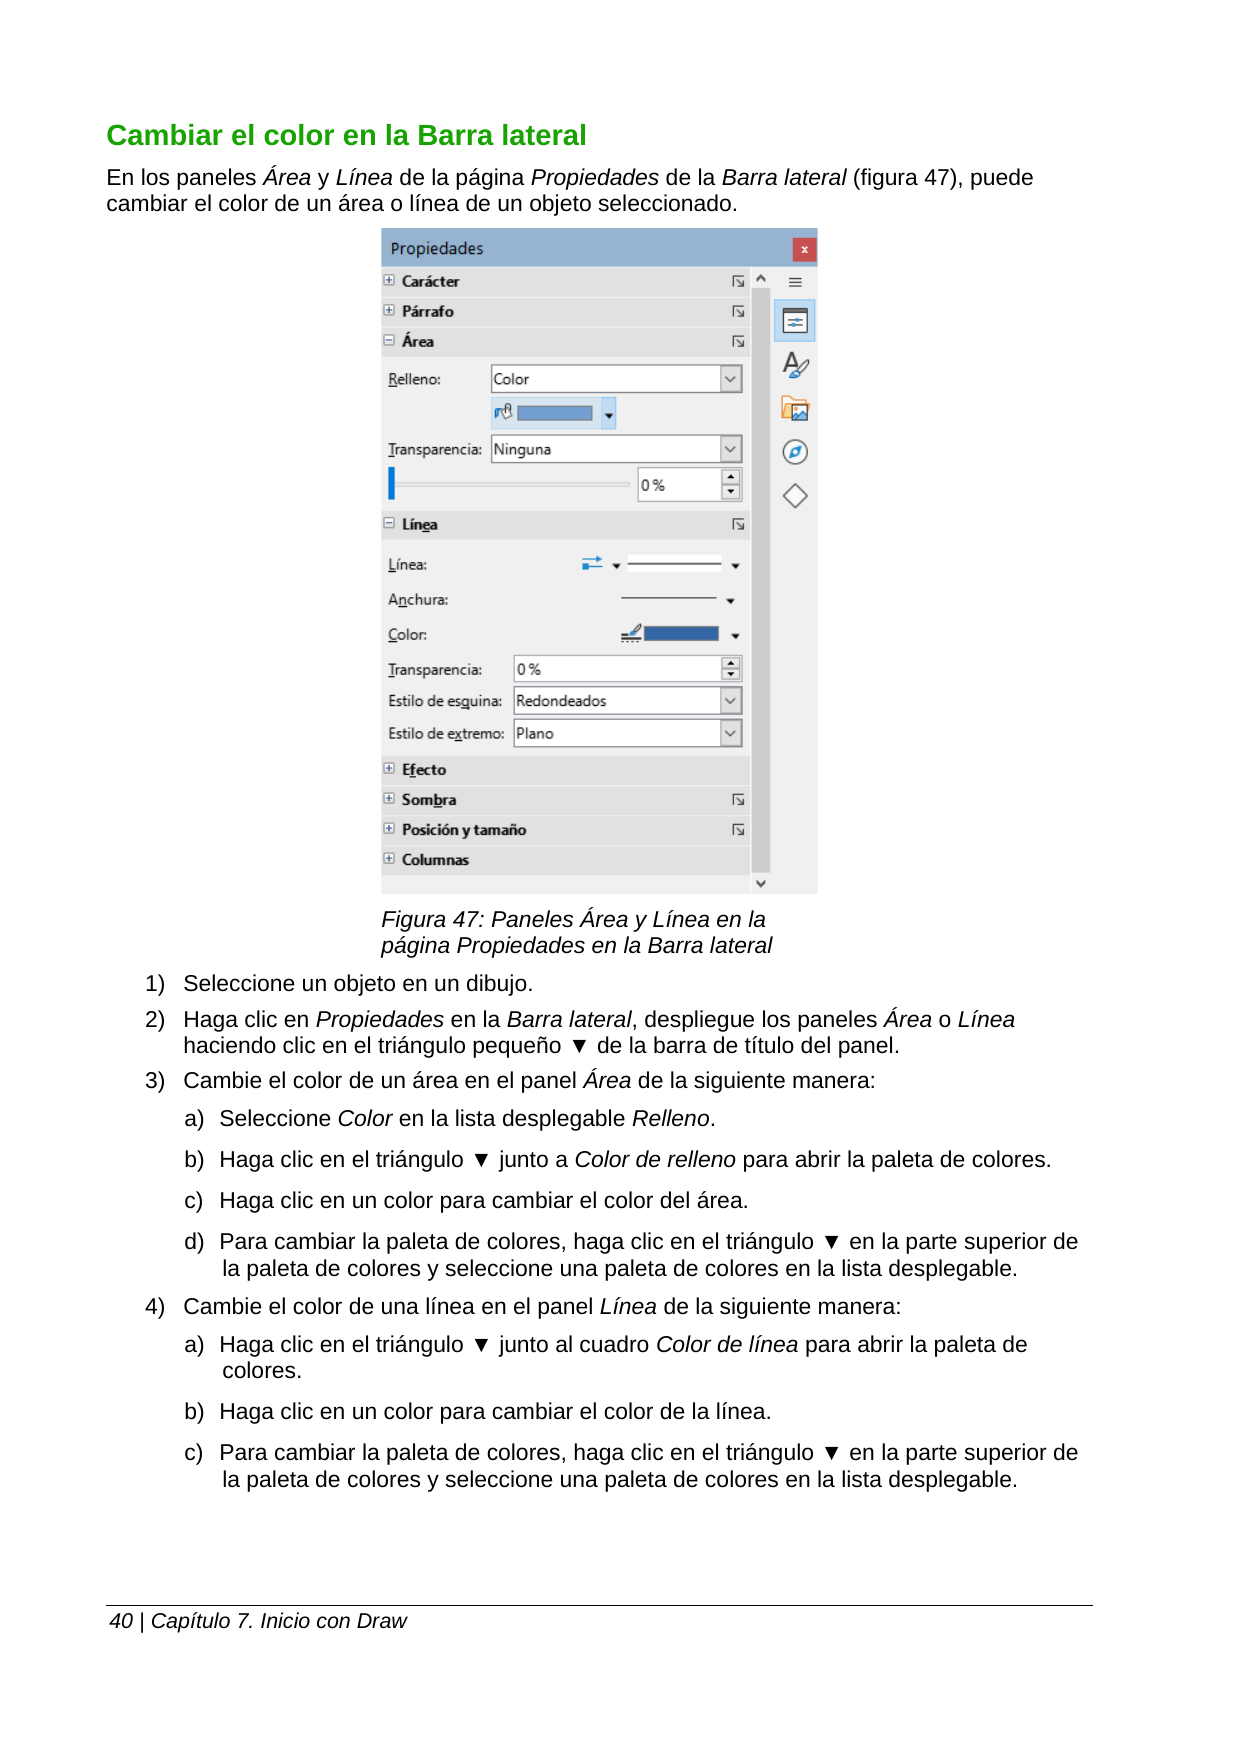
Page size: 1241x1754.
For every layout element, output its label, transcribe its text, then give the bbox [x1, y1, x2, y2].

list Seleccione Color en la lista desplegable Relleno. [181, 1102, 1093, 1134]
list Haga clic en el triángulo ▼ junto al cuadro Color de línea para abrir la paleta de colores. [181, 1328, 1093, 1387]
subtitle Cambiar el color en la Barra lateral [106, 118, 1093, 152]
list En los paneles Área y Línea de la página Propiedades de la Barra lateral (figura 47), puede cambiar el color de un área o línea de un objeto seleccionado. [106, 163, 1093, 216]
picture [381, 228, 818, 894]
list Cambie el color de un área en el panel Área de la siguiente manera: [165, 1067, 1093, 1093]
list Cambie el color de una línea en el panel Línea de la siguiente manera: [165, 1293, 1093, 1319]
list Haga clic en un color para cambiar el color de la línea. [181, 1395, 1093, 1428]
list Para cambiar la paleta de colores, haga clic en el triángulo ▼ en la parte superior de la paleta de colores y seleccione una paleta de colores en la lista desplegable. [181, 1436, 1093, 1495]
list Haga clic en el triángulo ▼ junto a Color de relleno para abrir la paleta de colores. [181, 1143, 1093, 1176]
text Figura 47: Paneles Área y Línea en la página Propiedades en la Barra lateral [381, 906, 818, 958]
list Para cambiar la paleta de colores, haga clic en el triángulo ▼ en la parte superior de la paleta de colores y seleccione una paleta de colores en la lista desplegable. [181, 1225, 1093, 1284]
list Haga clic en Propiedades en la Barra lateral, despliegue los paneles Área o Línea haciendo clic en el triángulo pequeño ▼ de la barra de título del panel. [165, 1006, 1093, 1058]
list Seleccione un objeto en un dibujo. [165, 970, 1093, 997]
list Haga clic en un color para cambiar el color del área. [181, 1184, 1093, 1217]
